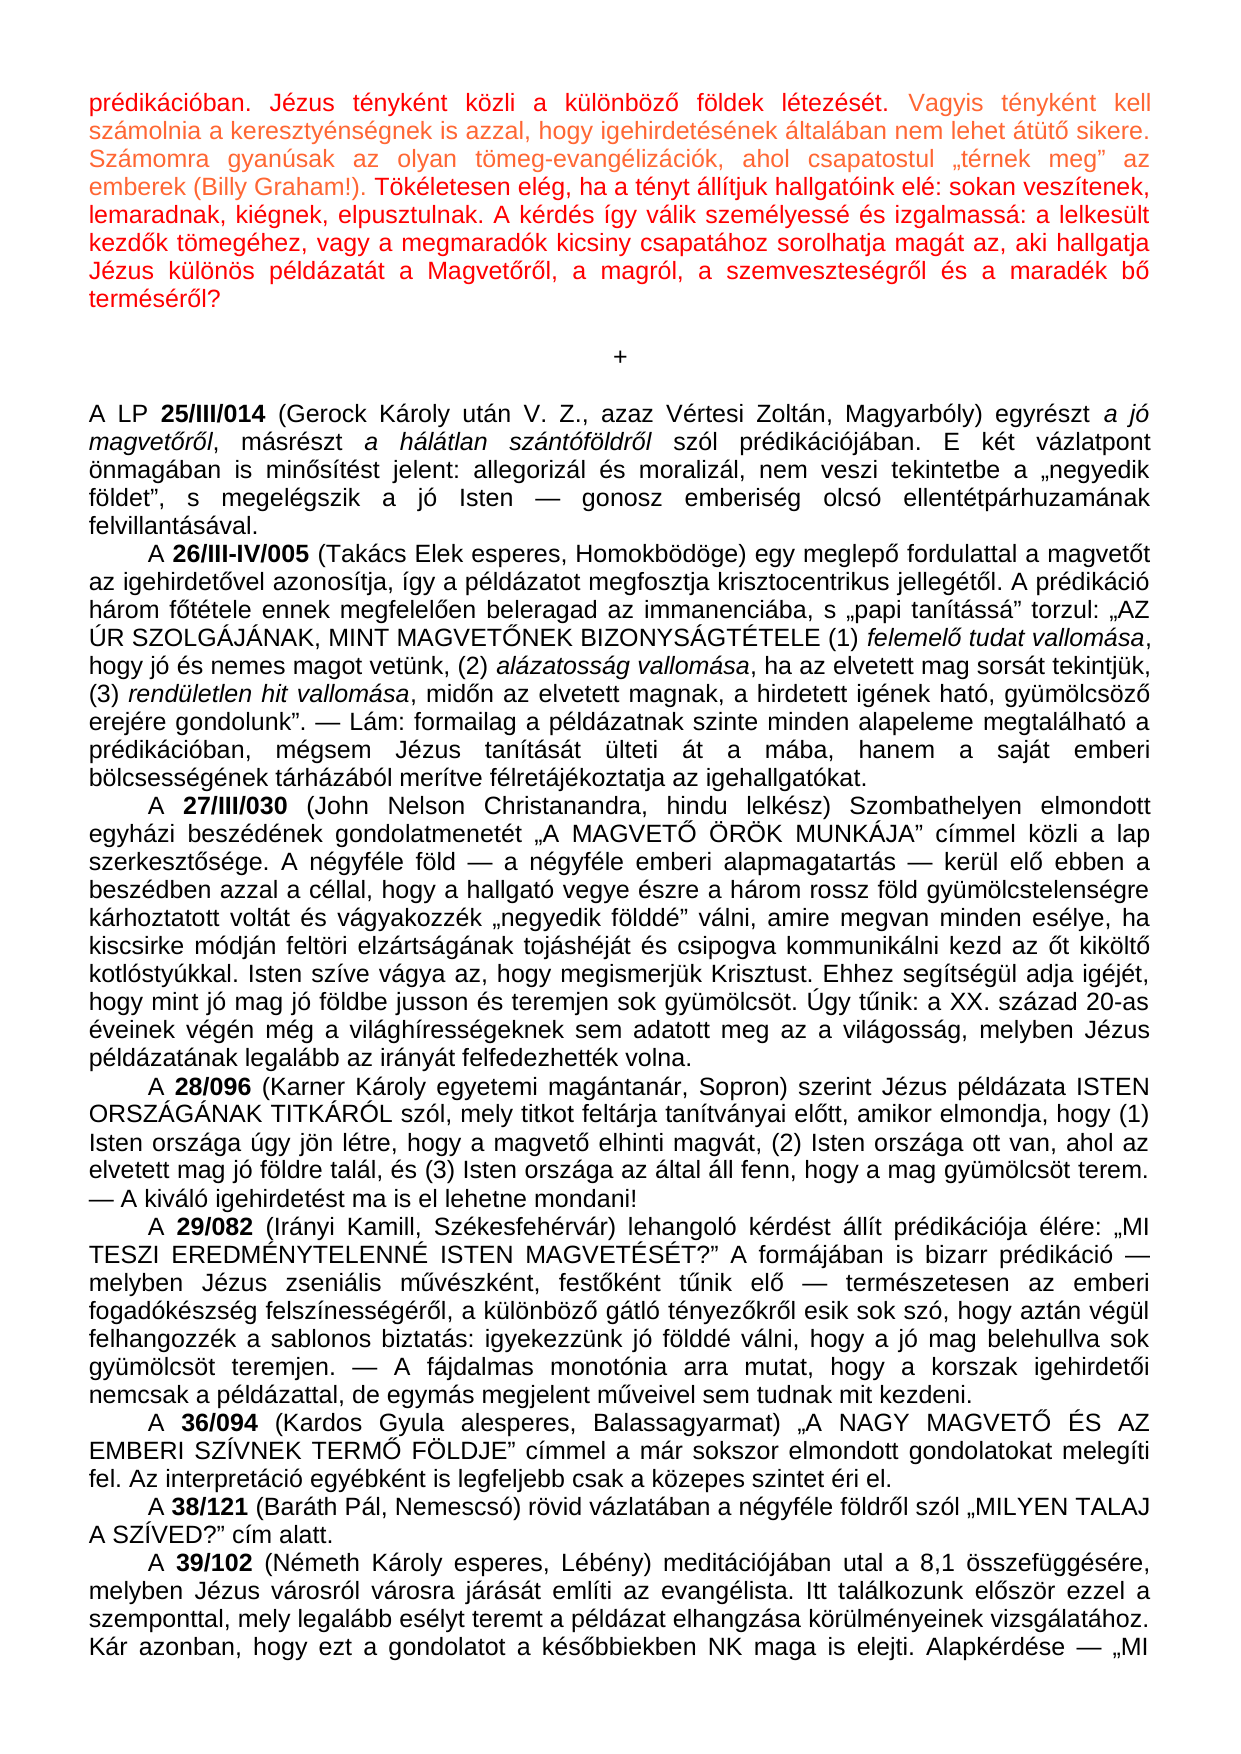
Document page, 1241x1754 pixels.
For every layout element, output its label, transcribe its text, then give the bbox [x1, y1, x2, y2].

text A 39/102 (Németh Károly esperes, Lébény) meditációjában utal a 8,1 összefüggésére, melyben Jézus városról városra járását említi az evangélista. Itt találkozunk először ezzel a szemponttal, mely legalább esélyt teremt a példázat elhangzása körülményeinek vizsgálatához. Kár azonban, hogy ezt a gondolatot a későbbiekben NK maga is elejti. Alapkérdése ― „MI [88, 1548, 1152, 1661]
text A 29/082 (Irányi Kamill, Székesfehérvár) lehangoló kérdést állít prédikációja élére: „MI TESZI EREDMÉNYTELENNÉ ISTEN MAGVETÉSÉT?” A formájában is bizarr prédikáció ― melyben Jézus zseniális művészként, festőként tűnik elő ― természetesen az emberi fogadókészség felszínességéről, a különböző gátló tényezőkről esik sok szó, hogy aztán végül felhangozzék a sablonos biztatás: igyekezzünk jó földdé válni, hogy a jó mag belehullva sok gyümölcsöt teremjen. ― A fájdalmas monotónia arra mutat, hogy a korszak igehirdetői nemcsak a példázattal, de egymás megjelent műveivel sem tudnak mit kezdeni. [88, 1212, 1152, 1408]
text A 38/121 (Baráth Pál, Nemescsó) rövid vázlatában a négyféle földről szól „MILYEN TALAJ A SZÍVED?” cím alatt. [88, 1492, 1152, 1548]
text A LP 25/III/014 (Gerock Károly után V. Z., azaz Vértesi Zoltán, Magyarbóly) egyrészt a jó magvetőről, másrészt a hálátlan szántóföldről szól prédikációjában. E két vázlatpont önmagában is minősítést jelent: allegorizál és moralizál, nem veszi tekintetbe a „negyedik földet”, s megelégszik a jó Isten ― gonosz emberiség olcsó ellentétpárhuzamának felvillantásával. [88, 400, 1152, 540]
text + [88, 342, 1152, 370]
text A 27/III/030 (John Nelson Christanandra, hindu lelkész) Szombathelyen elmondott egyházi beszédének gondolatmenetét „A MAGVETŐ ÖRÖK MUNKÁJA” címmel közli a lap szerkesztősége. A négyféle föld ― a négyféle emberi alapmagatartás ― kerül elő ebben a beszédben azzal a céllal, hogy a hallgató vegye észre a három rossz föld gyümölcstelenségre kárhoztatott voltát és vágyakozzék „negyedik földdé” válni, amire megvan minden esélye, ha kiscsirke módján feltöri elzártságának tojáshéját és csipogva kommunikálni kezd az őt kiköltő kotlóstyúkkal. Isten szíve vágya az, hogy megismerjük Krisztust. Ehhez segítségül adja igéjét, hogy mint jó mag jó földbe jusson és teremjen sok gyümölcsöt. Úgy tűnik: a XX. század 20-as éveinek végén még a világhírességeknek sem adatott meg az a világosság, melyben Jézus példázatának legalább az irányát felfedezhették volna. [88, 792, 1152, 1072]
text prédikációban. Jézus tényként közli a különböző földek létezését. Vagyis tényként kell számolnia a keresztyénségnek is azzal, hogy igehirdetésének általában nem lehet átütő sikere. Számomra gyanúsak az olyan tömeg-evangélizációk, ahol csapatostul „térnek meg” az emberek (Billy Graham!). Tökéletesen elég, ha a tényt állítjuk hallgatóink elé: sokan veszítenek, lemaradnak, kiégnek, elpusztulnak. A kérdés így válik személyessé és izgalmassá: a lelkesült kezdők tömegéhez, vagy a megmaradók kicsiny csapatához sorolhatja magát az, aki hallgatja Jézus különös példázatát a Magvetőről, a magról, a szemveszteségről és a maradék bő terméséről? [88, 88, 1152, 313]
text A 36/094 (Kardos Gyula alesperes, Balassagyarmat) „A NAGY MAGVETŐ ÉS AZ EMBERI SZÍVNEK TERMŐ FÖLDJE” címmel a már sokszor elmondott gondolatokat melegíti fel. Az interpretáció egyébként is legfeljebb csak a közepes szintet éri el. [88, 1408, 1152, 1492]
text A 26/III-IV/005 (Takács Elek esperes, Homokbödöge) egy meglepő fordulattal a magvetőt az igehirdetővel azonosítja, így a példázatot megfosztja krisztocentrikus jellegétől. A prédikáció három főtétele ennek megfelelően beleragad az immanenciába, s „papi tanítássá” torzul: „AZ ÚR SZOLGÁJÁNAK, MINT MAGVETŐNEK BIZONYSÁGTÉTELE (1) felemelő tudat vallomása, hogy jó és nemes magot vetünk, (2) alázatosság vallomása, ha az elvetett mag sorsát tekintjük, (3) rendületlen hit vallomása, midőn az elvetett magnak, a hirdetett igének ható, gyümölcsöző erejére gondolunk”. ― Lám: formailag a példázatnak szinte minden alapeleme megtalálható a prédikációban, mégsem Jézus tanítását ülteti át a mába, hanem a saját emberi bölcsességének tárházából merítve félretájékoztatja az igehallgatókat. [88, 540, 1152, 792]
text A 28/096 (Karner Károly egyetemi magántanár, Sopron) szerint Jézus példázata ISTEN ORSZÁGÁNAK TITKÁRÓL szól, mely titkot feltárja tanítványai előtt, amikor elmondja, hogy (1) Isten országa úgy jön létre, hogy a magvető elhinti magvát, (2) Isten országa ott van, ahol az elvetett mag jó földre talál, és (3) Isten országa az által áll fenn, hogy a mag gyümölcsöt terem. ― A kiváló igehirdetést ma is el lehetne mondani! [88, 1072, 1152, 1212]
